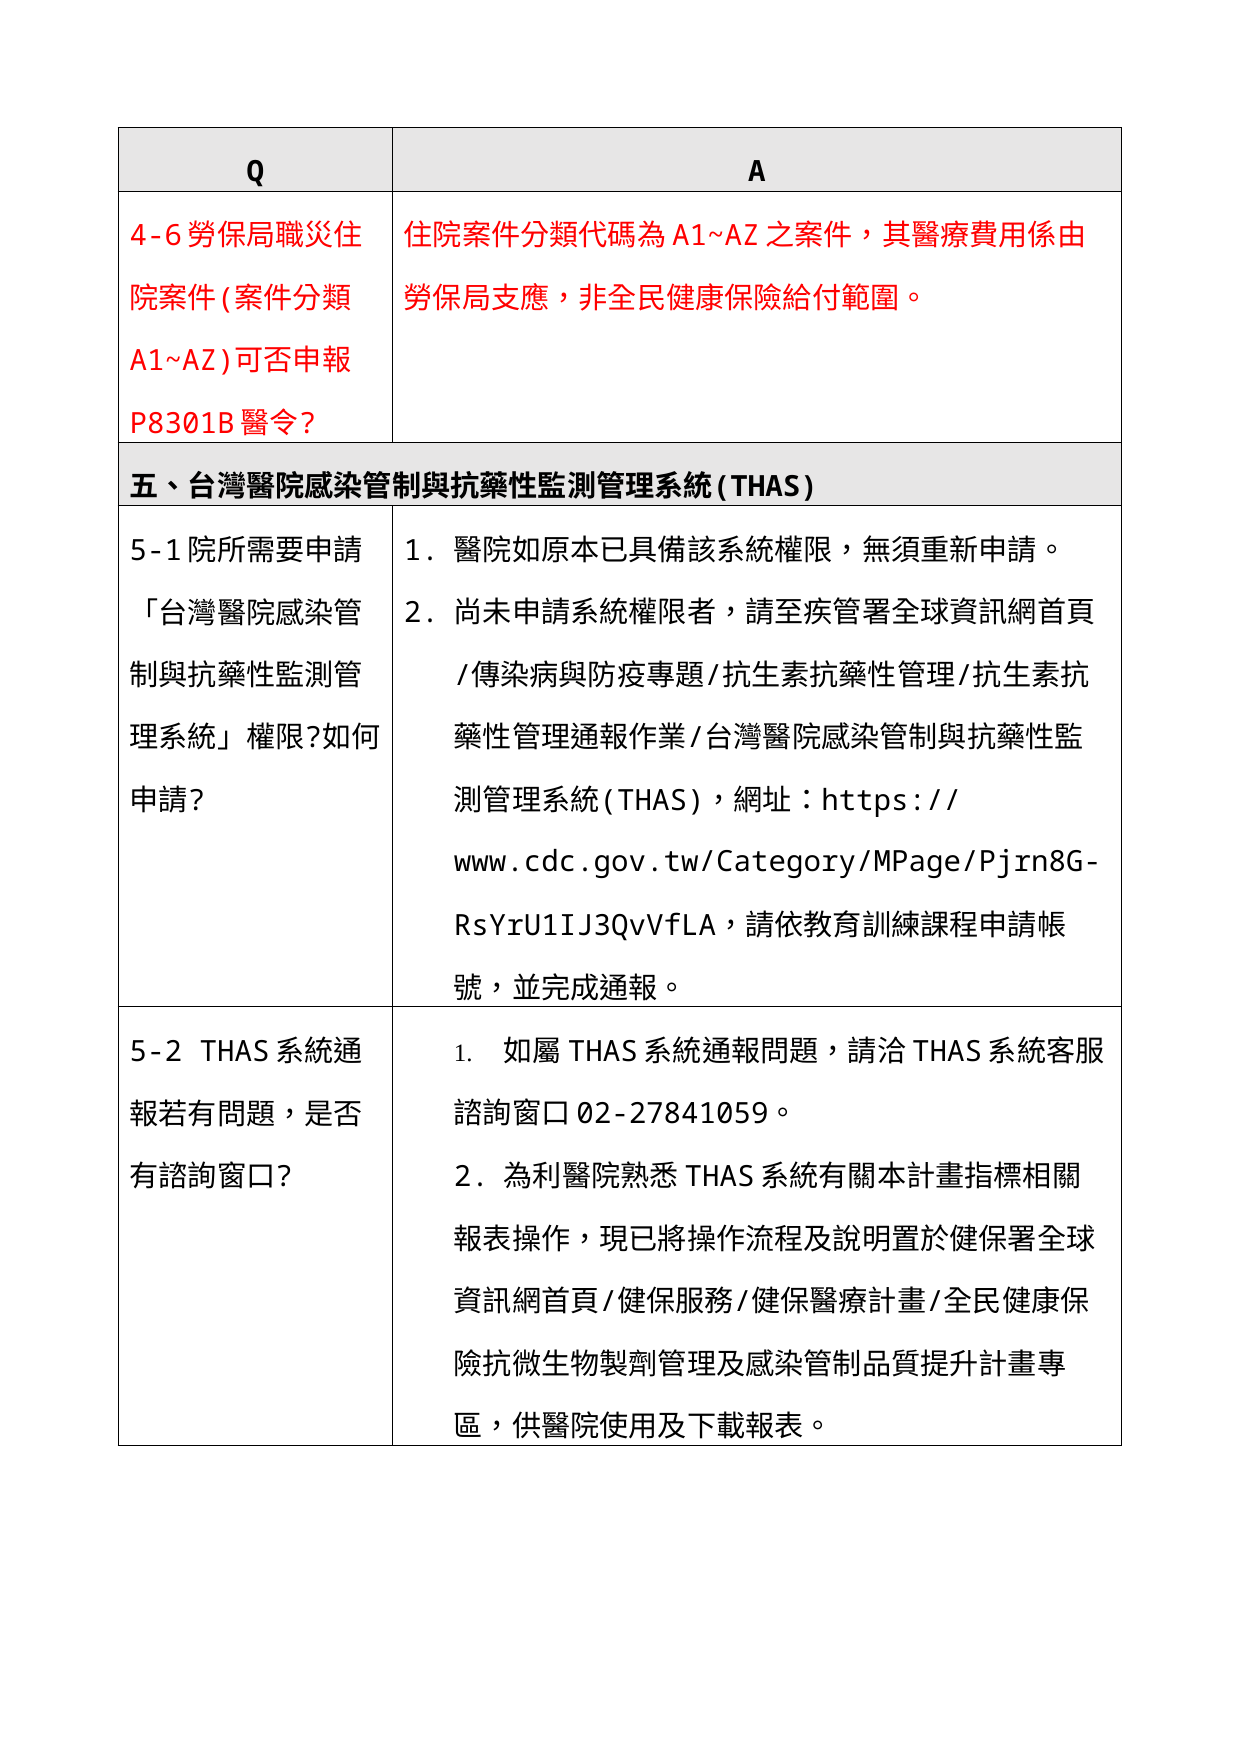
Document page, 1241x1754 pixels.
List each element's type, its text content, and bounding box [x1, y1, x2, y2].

table_cell 五、台灣醫院感染管制與抗藥性監測管理系統(THAS) [119, 443, 1121, 505]
table_cell 5-2 THAS系統通報若有問題，是否有諮詢窗口? [119, 1007, 392, 1445]
table_cell 如屬THAS系統通報問題，請洽THAS系統客服諮詢窗口02-27841059。 為利醫院熟悉THAS系統有關本計畫指標相關報表操作，現已將操作流程及說明置於健保署全球資訊網首頁/健保服務/健保醫療計畫/全民健康保險抗微生物製劑管理及感染管制品質提升計畫專區，供醫院使用及下載報表。 [393, 1007, 1121, 1445]
table_cell 醫院如原本已具備該系統權限，無須重新申請。 尚未申請系統權限者，請至疾管署全球資訊網首頁/傳染病與防疫專題/抗生素抗藥性管理/抗生素抗藥性管理通報作業/台灣醫院感染管制與抗藥性監測管理系統(THAS)，網址：https://www.cdc.gov.tw/Category/MPage/Pjrn8G-RsYrU1IJ3QvVfLA，請依教育訓練課程申請帳號，並完成通報。 [393, 506, 1121, 1006]
table_header A [393, 128, 1121, 191]
table_cell 5-1院所需要申請「台灣醫院感染管制與抗藥性監測管理系統」權限?如何申請? [119, 506, 392, 1006]
table_cell 4-6勞保局職災住院案件(案件分類A1~AZ)可否申報P8301B醫令? [119, 192, 392, 442]
table_header Q [119, 128, 392, 191]
table_cell 住院案件分類代碼為A1~AZ之案件，其醫療費用係由勞保局支應，非全民健康保險給付範圍。 [393, 192, 1121, 442]
